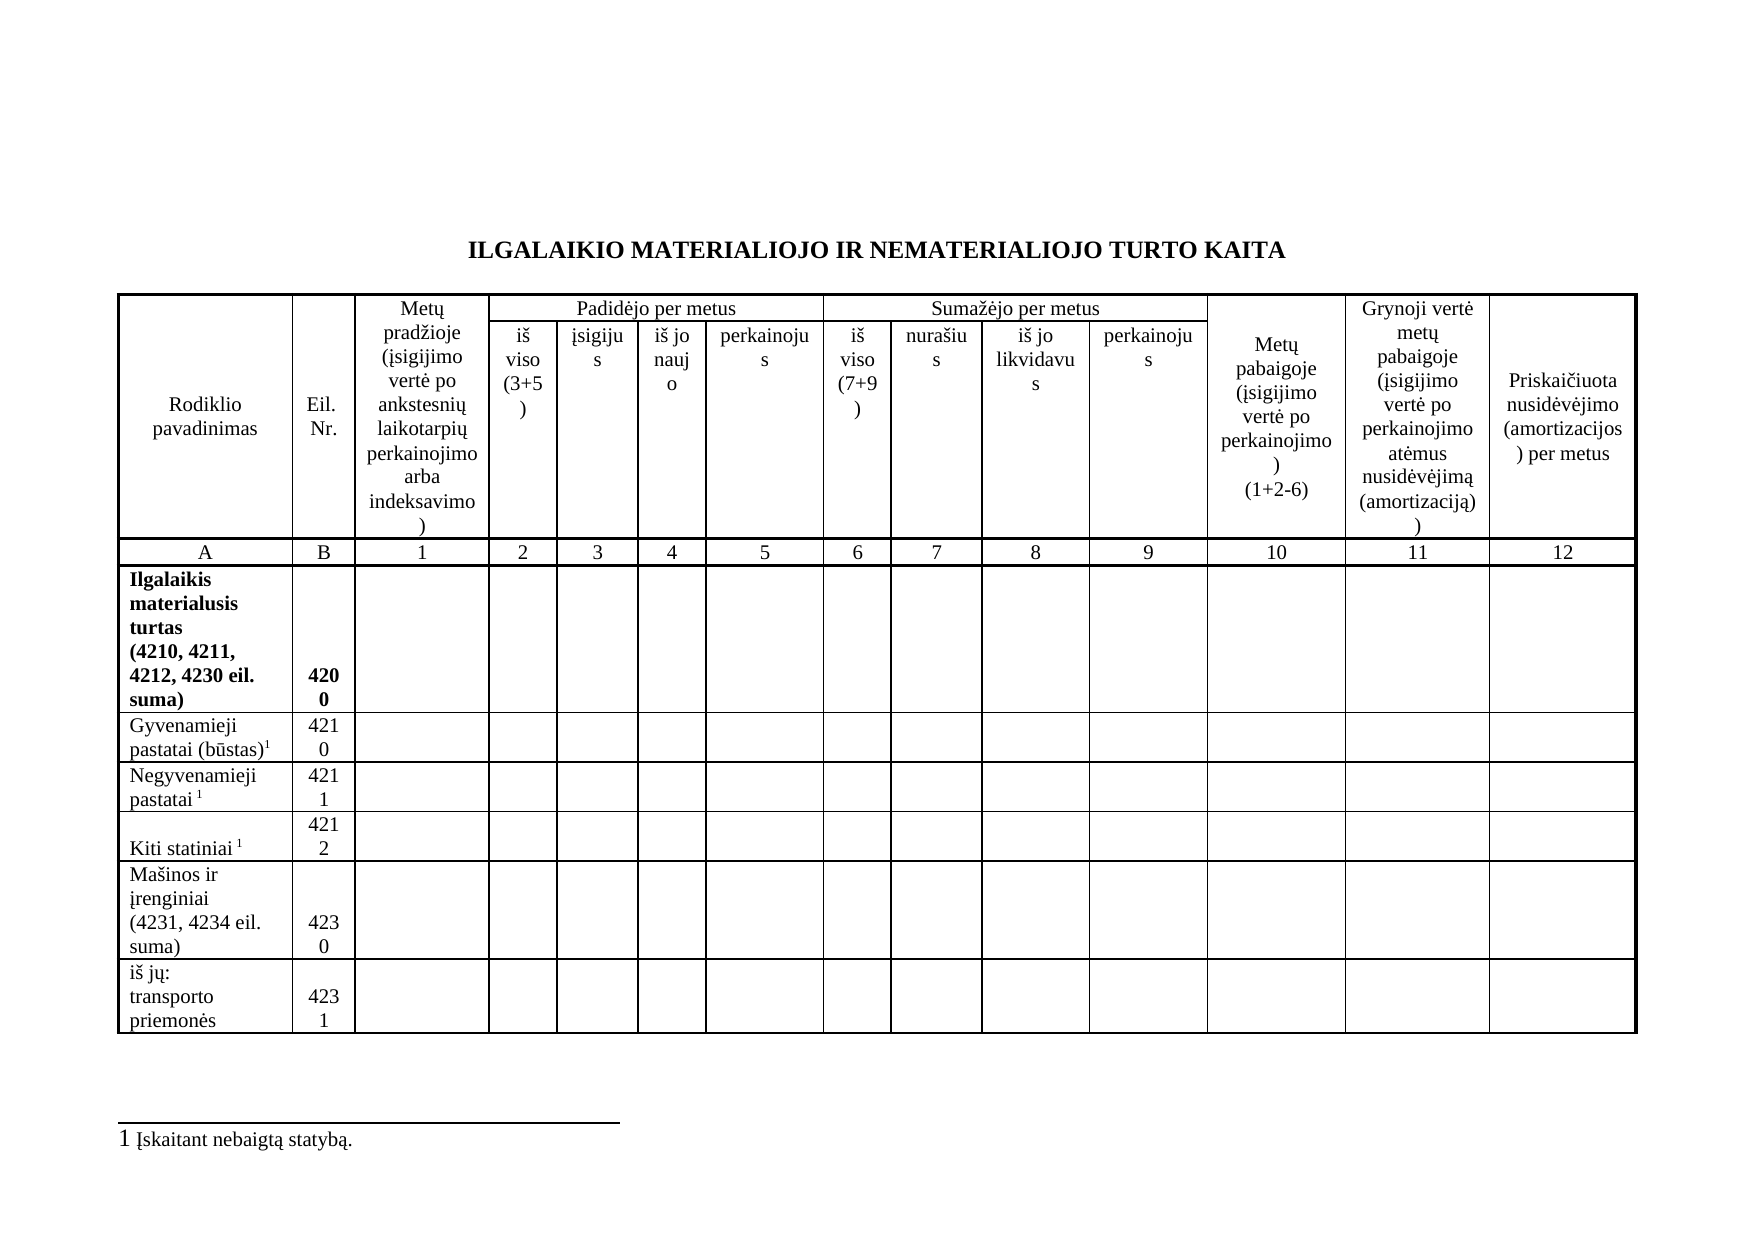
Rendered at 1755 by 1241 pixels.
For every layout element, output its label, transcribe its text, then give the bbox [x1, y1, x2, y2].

table_cell [293, 960, 354, 984]
table_cell iš viso (7+9) [824, 322, 890, 537]
table_cell [892, 763, 981, 811]
table_cell 9 [1090, 540, 1207, 564]
table_cell [1090, 984, 1207, 1032]
table_cell [639, 984, 705, 1032]
table_cell [1090, 713, 1207, 761]
table_header Eil. Nr. [293, 296, 354, 537]
table_cell [892, 862, 981, 958]
table_cell 11 [1346, 540, 1489, 564]
table_cell perkainojus [1090, 322, 1207, 537]
table_cell [356, 812, 488, 860]
table_cell iš jo naujo [639, 322, 705, 537]
table_cell [1490, 567, 1634, 711]
table_cell [1090, 567, 1207, 711]
table_cell [1208, 763, 1345, 811]
table_cell [1490, 713, 1634, 761]
table_cell A [120, 540, 292, 564]
table_cell [1090, 862, 1207, 958]
table_cell [490, 862, 556, 958]
table_cell [824, 960, 890, 984]
table_cell [639, 812, 705, 860]
table_cell [983, 862, 1089, 958]
table_cell [707, 812, 823, 860]
table_cell 1 [356, 540, 488, 564]
table_cell [558, 567, 637, 711]
table_cell [356, 567, 488, 711]
table_cell [824, 984, 890, 1032]
table_header Grynoji vertė metų pabaigoje (įsigijimo vertė po perkainojimo atėmus nusidėvėjimą (amortizaciją)) [1346, 296, 1489, 537]
table_cell 3 [558, 540, 637, 564]
table_cell [558, 812, 637, 860]
table_cell 4230 [293, 862, 354, 958]
table_cell [356, 960, 488, 984]
text ilgalaikio materialiojo ir nematerialiojo turto kaita [118, 235, 1636, 264]
table_cell [1490, 763, 1634, 811]
table_cell 6 [824, 540, 890, 564]
table_cell perkainojus [707, 322, 823, 537]
table_cell [1208, 984, 1345, 1032]
table_cell [1346, 763, 1489, 811]
table_cell [892, 984, 981, 1032]
table_cell iš jų: [120, 960, 292, 984]
table_cell [983, 713, 1089, 761]
table_cell [1208, 567, 1345, 711]
table_cell [639, 960, 705, 984]
table_cell [1346, 812, 1489, 860]
table_cell [558, 960, 637, 984]
table_cell Ilgalaikis materialusis turtas (4210, 4211, 4212, 4230 eil. suma) [120, 567, 292, 711]
table_cell B [293, 540, 354, 564]
table_cell [1090, 812, 1207, 860]
table_cell 4210 [293, 713, 354, 761]
table_header Metų pradžioje (įsigijimo vertė po ankstesnių laikotarpių perkainojimo arba indeksavimo) [356, 296, 488, 537]
table_cell [1346, 984, 1489, 1032]
table_cell [1208, 862, 1345, 958]
table_cell [558, 862, 637, 958]
table_cell [707, 713, 823, 761]
table_header Padidėjo per metus [490, 296, 823, 320]
table_cell [983, 763, 1089, 811]
table_cell [558, 713, 637, 761]
table_cell [707, 763, 823, 811]
table_cell [892, 713, 981, 761]
table_cell [824, 713, 890, 761]
table_cell [1490, 984, 1634, 1032]
table_cell 4211 [293, 763, 354, 811]
table_cell [1208, 713, 1345, 761]
table_cell [824, 567, 890, 711]
table_cell 8 [983, 540, 1089, 564]
table_cell 2 [490, 540, 556, 564]
table_cell Mašinos ir įrenginiai (4231, 4234 eil. suma) [120, 862, 292, 958]
table_cell [892, 960, 981, 984]
table_cell [1346, 713, 1489, 761]
table_cell [983, 812, 1089, 860]
table_cell 5 [707, 540, 823, 564]
table_cell 4231 [293, 984, 354, 1032]
table_header Priskaičiuota nusidėvėjimo (amortizacijos) per metus [1490, 296, 1634, 537]
table_cell 12 [1490, 540, 1634, 564]
table_cell [558, 763, 637, 811]
table_cell [707, 984, 823, 1032]
table_cell [824, 862, 890, 958]
table_header Metų pabaigoje (įsigijimo vertė po perkainojimo) (1+2-6) [1208, 296, 1345, 537]
table_cell 4 [639, 540, 705, 564]
table_cell [1208, 812, 1345, 860]
table_cell Negyvenamieji pastatai 1 [120, 763, 292, 811]
table_cell [1490, 960, 1634, 984]
table_cell [1346, 862, 1489, 958]
table_cell transporto priemonės [120, 984, 292, 1032]
table_cell [639, 862, 705, 958]
table_cell [356, 984, 488, 1032]
table_cell nurašius [892, 322, 981, 537]
table_cell [356, 713, 488, 761]
table_cell [490, 960, 556, 984]
table_cell įsigijus [558, 322, 637, 537]
table_cell [639, 763, 705, 811]
table_cell [558, 984, 637, 1032]
table_cell Gyvenamieji pastatai (būstas) [120, 713, 292, 761]
table_cell 7 [892, 540, 981, 564]
table_cell [1346, 960, 1489, 984]
table_cell [983, 567, 1089, 711]
table_cell iš jo likvidavus [983, 322, 1089, 537]
table_cell [983, 984, 1089, 1032]
table_cell [1090, 763, 1207, 811]
table_cell [1090, 960, 1207, 984]
table_cell 4212 [293, 812, 354, 860]
table_cell [490, 984, 556, 1032]
table_cell [639, 713, 705, 761]
table_cell 4200 [293, 567, 354, 711]
table_cell [1208, 960, 1345, 984]
table_cell iš viso (3+5) [490, 322, 556, 537]
table_cell [983, 960, 1089, 984]
table_header Sumažėjo per metus [824, 296, 1207, 320]
table_cell Kiti statiniai 1 [120, 812, 292, 860]
table_header Rodiklio pavadinimas [120, 296, 292, 537]
table_cell [490, 812, 556, 860]
table_cell [639, 567, 705, 711]
table_cell [824, 763, 890, 811]
table_cell [1490, 862, 1634, 958]
table_cell [707, 567, 823, 711]
table_cell [490, 713, 556, 761]
table_cell [356, 763, 488, 811]
table_cell [824, 812, 890, 860]
table_cell 10 [1208, 540, 1345, 564]
table_cell [356, 862, 488, 958]
table_cell [490, 763, 556, 811]
table_cell [490, 567, 556, 711]
table_cell [892, 567, 981, 711]
table_cell [1490, 812, 1634, 860]
table_cell [707, 862, 823, 958]
table_cell [1346, 567, 1489, 711]
table_cell [892, 812, 981, 860]
table_cell [707, 960, 823, 984]
